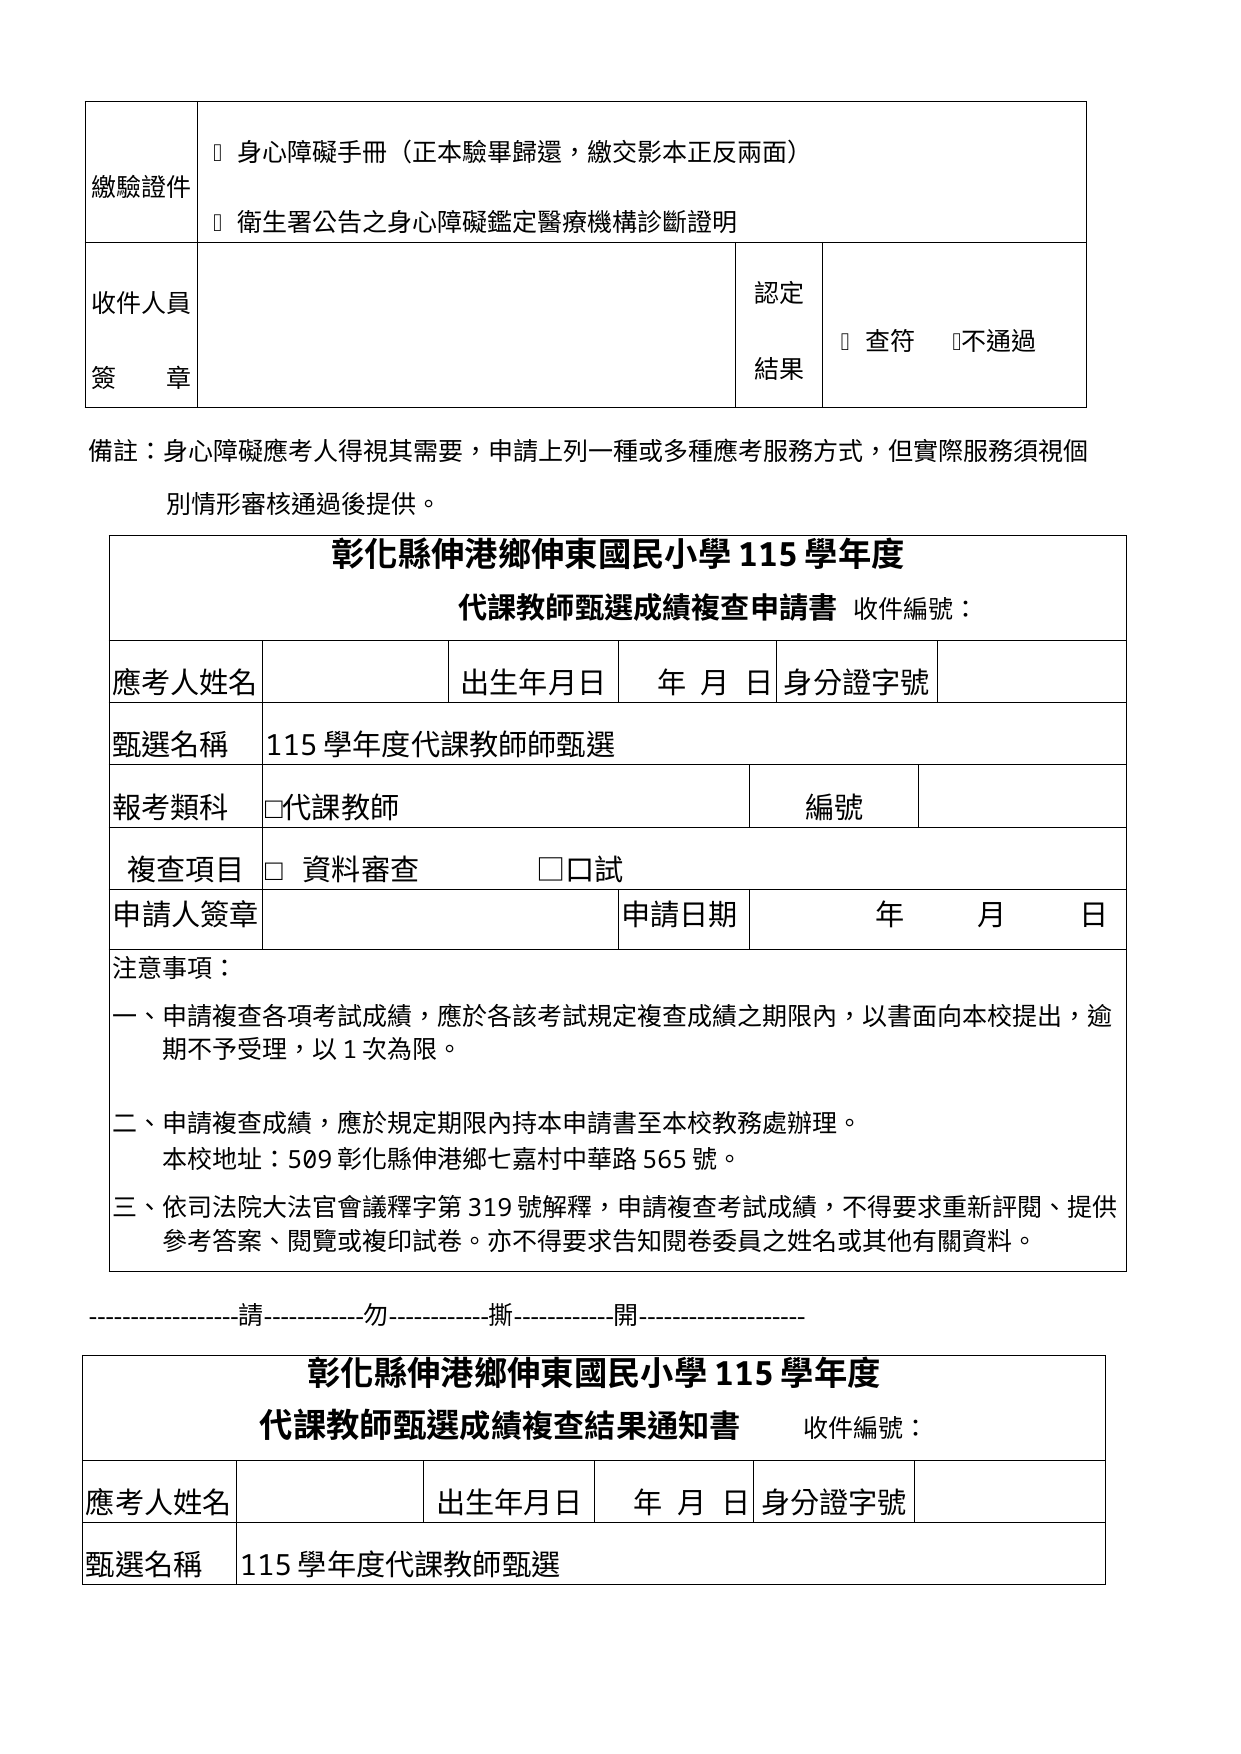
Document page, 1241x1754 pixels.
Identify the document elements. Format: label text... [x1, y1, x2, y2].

table_cell 身分證字號 [777, 641, 937, 702]
text ------------------請------------勿------------撕------------開-------------------- [89, 1272, 1152, 1335]
table_cell 申請人簽章 [110, 890, 262, 949]
table_cell 出生年月日 [449, 641, 618, 702]
table_cell 認定 結果 [736, 243, 822, 407]
table_header 彰化縣伸港鄉伸東國民小學115學年度 代課教師甄選成績複查結果通知書 收件編號： [83, 1356, 1105, 1460]
table_cell  查符 不通過 [823, 243, 1086, 407]
table_cell 出生年月日 [424, 1461, 594, 1522]
table_cell 身分證字號 [754, 1461, 914, 1522]
table_cell 年 月 日 [619, 641, 776, 702]
table_cell 收件人員 簽 章 [86, 243, 197, 407]
table_cell 繳驗證件 [86, 102, 197, 242]
table_cell [263, 641, 448, 702]
table_cell 甄選名稱 [110, 703, 262, 764]
table_cell 應考人姓名 [110, 641, 262, 702]
table_header 彰化縣伸港鄉伸東國民小學115學年度 代課教師甄選成績複查申請書 收件編號： [110, 536, 1126, 640]
table_cell 注意事項： 一、申請複查各項考試成績，應於各該考試規定複查成績之期限內，以書面向本校提出，逾期不予受理，以1次為限。 二、申請複查成績，應於規定期限內持本申請書至本校教務處辦理。 本校地址：509彰化縣伸港鄉七嘉村中華路565號。 三、依司法院大法官會議釋字第319號解釋，申請複查考試成績，不得要求重新評閱、提供參考答案、閱覽或複印試卷。亦不得要求告知閱卷委員之姓名或其他有關資料。 [110, 950, 1126, 1271]
table_cell 年 月 日 [750, 890, 1126, 949]
table_cell 甄選名稱 [83, 1523, 236, 1584]
table_cell 應考人姓名 [83, 1461, 236, 1522]
table_cell 115學年度代課教師師甄選 [263, 703, 1126, 764]
table_cell 複查項目 [110, 828, 262, 889]
table_cell [198, 243, 735, 407]
table_cell 申請日期 [619, 890, 749, 949]
table_cell [938, 641, 1126, 702]
table_cell [915, 1461, 1105, 1522]
table_cell 115學年度代課教師甄選 [237, 1523, 1105, 1584]
table_cell [237, 1461, 423, 1522]
table_cell [263, 890, 618, 949]
text 別情形審核通過後提供。 [167, 484, 1166, 521]
table_cell 報考類科 [110, 765, 262, 827]
table_cell 年 月 日 [595, 1461, 753, 1522]
table_cell  身心障礙手冊（正本驗畢歸還，繳交影本正反兩面）  衛生署公告之身心障礙鑑定醫療機構診斷證明 [198, 102, 1086, 242]
text 備註：身心障礙應考人得視其需要，申請上列一種或多種應考服務方式，但實際服務須視個 [89, 408, 1152, 471]
table_cell □代課教師 [263, 765, 749, 827]
table_cell 資料審查 □口試 [263, 828, 1126, 889]
table_cell 編號 [750, 765, 918, 827]
table_cell [919, 765, 1126, 827]
